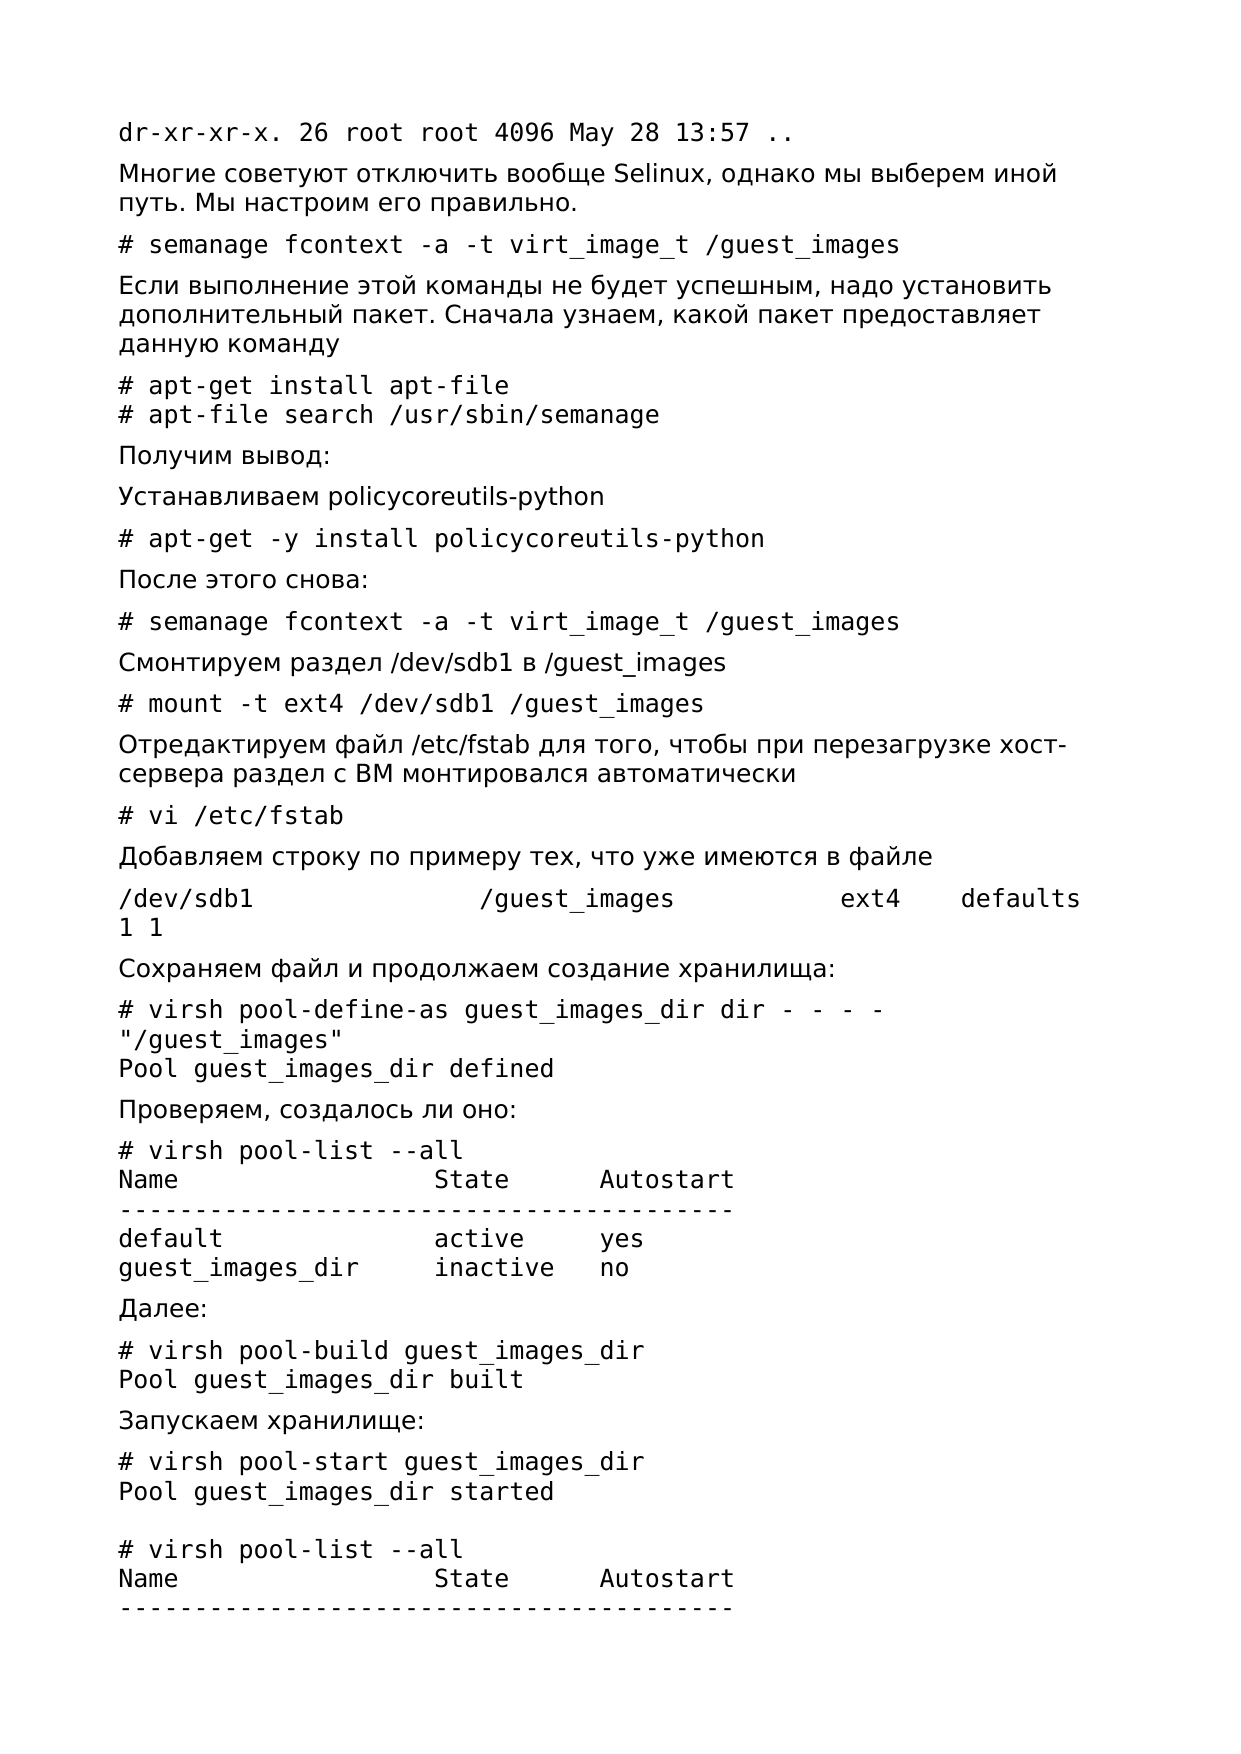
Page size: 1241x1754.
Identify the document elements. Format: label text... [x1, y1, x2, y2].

text Устанавливаем policycoreutils-python [118, 483, 1122, 512]
text # virsh pool-list --all Name State Autostart ----------------------------------------- default active yes guest_images_dir inactive no [118, 1137, 1122, 1282]
text /dev/sdb1 /guest_images ext4 defaults 1 1 [118, 884, 1122, 942]
text Отредактируем файл /etc/fstab для того, чтобы при перезагрузке хост-сервера раздел с ВМ монтировался автоматически [118, 730, 1122, 789]
text Многие советуют отключить вообще Selinux, однако мы выберем иной путь. Мы настроим его правильно. [118, 159, 1122, 217]
text Получим вывод: [118, 441, 1122, 470]
text Запускаем хранилище: [118, 1406, 1122, 1435]
text # virsh pool-start guest_images_dir Pool guest_images_dir started # virsh pool-list --all Name State Autostart [118, 1448, 1122, 1623]
text # apt-get install apt-file # apt-file search /usr/sbin/semanage [118, 371, 1122, 429]
text # virsh pool-define-as guest_images_dir dir - - - - "/guest_images" Pool guest_images_dir defined [118, 996, 1122, 1083]
text dr-xr-xr-x. 26 root root 4096 May 28 13:57 .. [118, 118, 1122, 147]
text Проверяем, создалось ли оно: [118, 1095, 1122, 1124]
text # virsh pool-build guest_images_dir Pool guest_images_dir built [118, 1336, 1122, 1394]
text Если выполнение этой команды не будет успешным, надо установить дополнительный пакет. Сначала узнаем, какой пакет предоставляет данную команду [118, 271, 1122, 358]
text # semanage fcontext -a -t virt_image_t /guest_images [118, 607, 1122, 636]
text # apt-get -y install policycoreutils-python [118, 524, 1122, 553]
text После этого снова: [118, 565, 1122, 594]
text Сохраняем файл и продолжаем создание хранилища: [118, 954, 1122, 983]
text # mount -t ext4 /dev/sdb1 /guest_images [118, 689, 1122, 719]
text # semanage fcontext -a -t virt_image_t /guest_images [118, 230, 1122, 259]
text Смонтируем раздел /dev/sdb1 в /guest_images [118, 648, 1122, 677]
text Добавляем строку по примеру тех, что уже имеются в файле [118, 842, 1122, 871]
text # vi /etc/fstab [118, 801, 1122, 830]
text Далее: [118, 1294, 1122, 1323]
